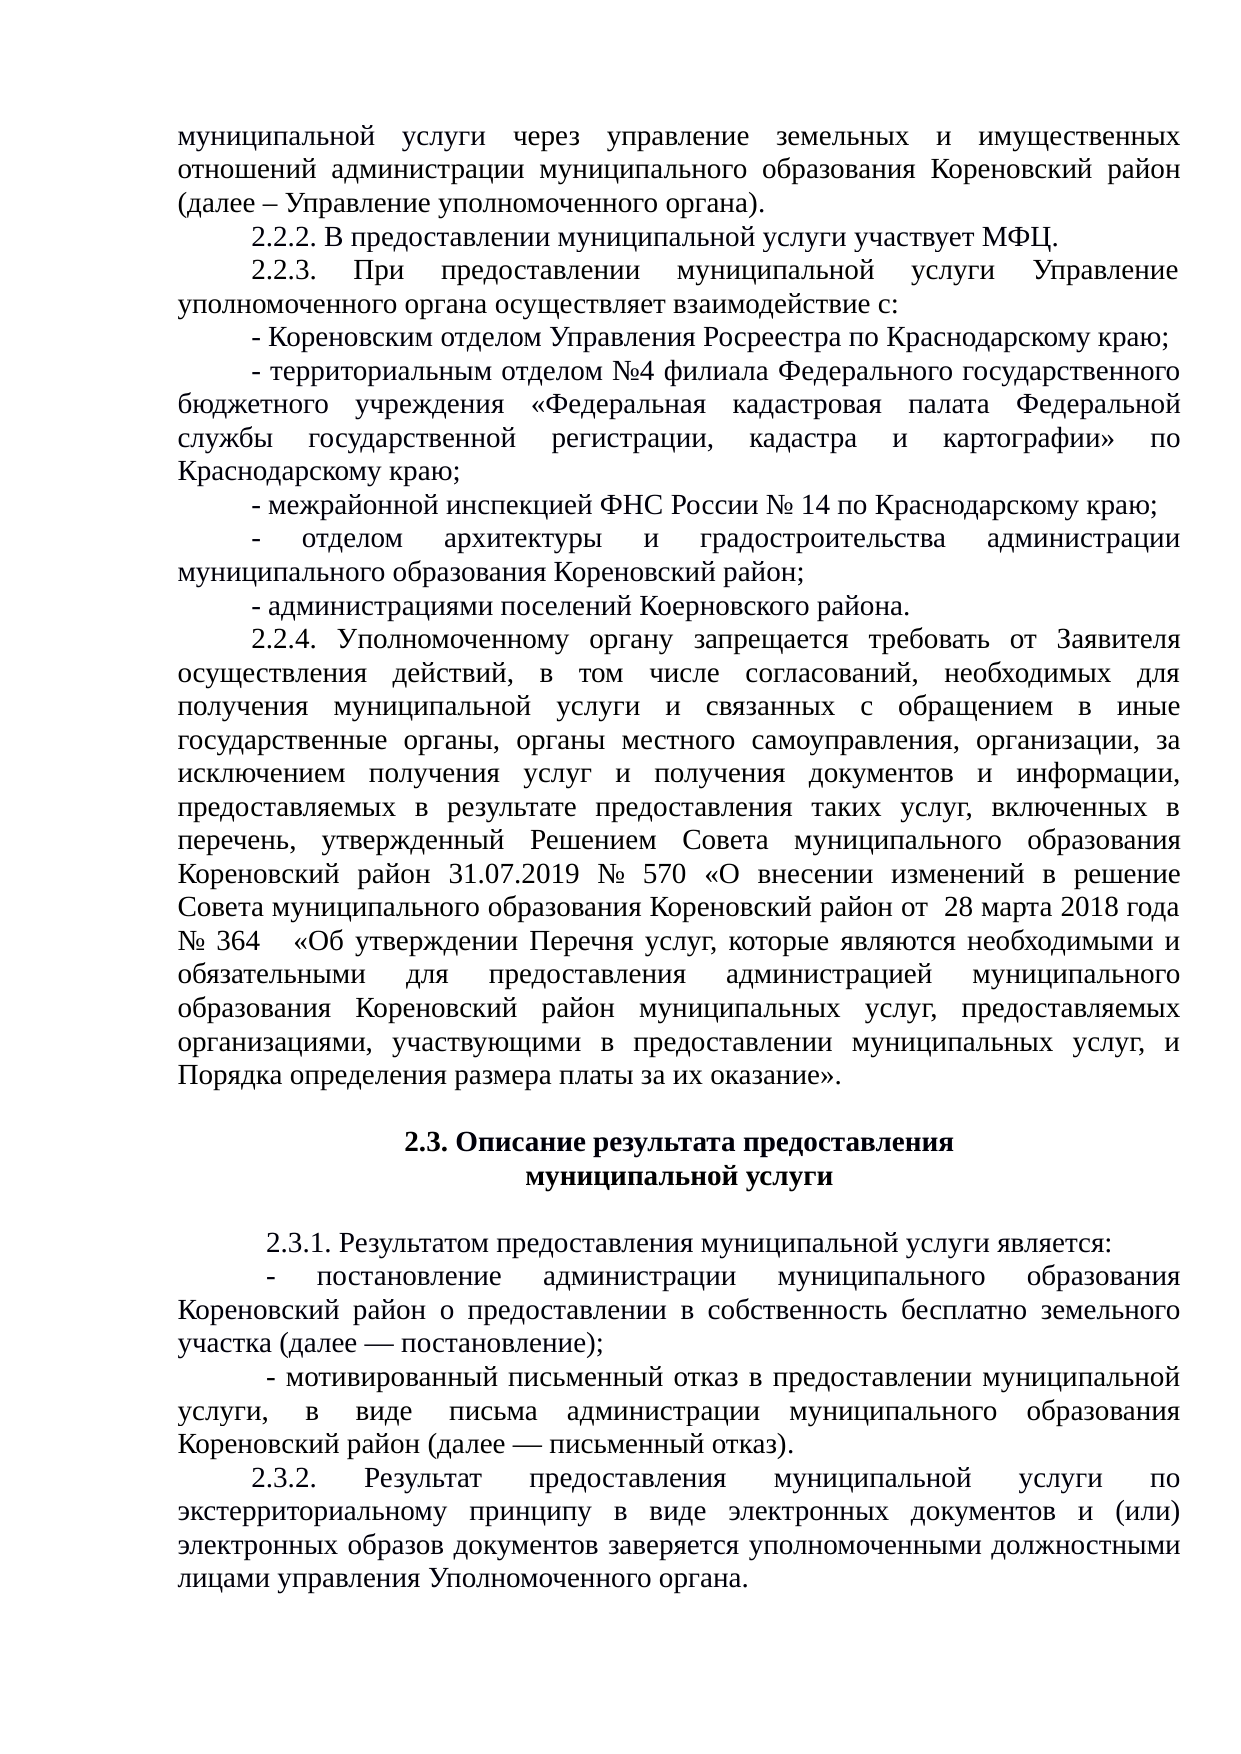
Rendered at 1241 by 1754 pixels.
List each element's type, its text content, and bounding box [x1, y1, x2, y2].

text 2.3. Описание результата предоставления [177, 1124, 1181, 1158]
text 2.2.4. Уполномоченному органу запрещается требовать от Заявителя осуществления действий, в том числе согласований, необходимых для получения муниципальной услуги и связанных с обращением в иные государственные органы, органы местного самоуправления, организации, за исключением получения услуг и получения документов и информации, предоставляемых в результате предоставления таких услуг, включенных в перечень, утвержденный Решением Совета муниципального образования Кореновский район 31.07.2019 № 570 «О внесении изменений в решение Совета муниципального образования Кореновский район от 28 марта 2018 года № 364 «Об утверждении Перечня услуг, которые являются необходимыми и обязательными для предоставления администрацией муниципального образования Кореновский район муниципальных услуг, предоставляемых организациями, участвующими в предоставлении муниципальных услуг, и Порядка определения размера платы за их оказание». [177, 621, 1181, 1091]
text - территориальным отделом №4 филиала Федерального государственного бюджетного учреждения «Федеральная кадастровая палата Федеральной службы государственной регистрации, кадастра и картографии» по Краснодарскому краю; [177, 353, 1181, 487]
text 2.2.2. В предоставлении муниципальной услуги участвует МФЦ. [177, 219, 1181, 252]
text 2.2.3. При предоставлении муниципальной услуги Управление [177, 252, 1181, 286]
text - администрациями поселений Коерновского района. [177, 588, 1181, 621]
text 2.3.2. Результат предоставления муниципальной услуги по экстерриториальному принципу в виде электронных документов и (или) электронных образов документов заверяется уполномоченными должностными лицами управления Уполномоченного органа. [177, 1460, 1181, 1594]
text - мотивированный письменный отказ в предоставлении муниципальной услуги, в виде письма администрации муниципального образования [177, 1359, 1181, 1426]
text - Кореновским отделом Управления Росреестра по Краснодарскому краю; [177, 319, 1181, 353]
text уполномоченного органа осуществляет взаимодействие с: [177, 286, 1181, 319]
text - отделом архитектуры и градостроительства администрации муниципального образования Кореновский район; [177, 521, 1181, 588]
text муниципальной услуги через управление земельных и имущественных отношений администрации муниципального образования Кореновский район (далее – Управление уполномоченного органа). [177, 118, 1181, 219]
text - межрайонной инспекцией ФНС России № 14 по Краснодарскому краю; [177, 487, 1181, 521]
text - постановление администрации муниципального образования Кореновский район о предоставлении в собственность бесплатно земельного участка (далее — постановление); [177, 1258, 1181, 1359]
text Кореновский район (далее — письменный отказ). [177, 1426, 1181, 1460]
text 2.3.1. Результатом предоставления муниципальной услуги является: [177, 1225, 1181, 1258]
text муниципальной услуги [177, 1158, 1181, 1191]
